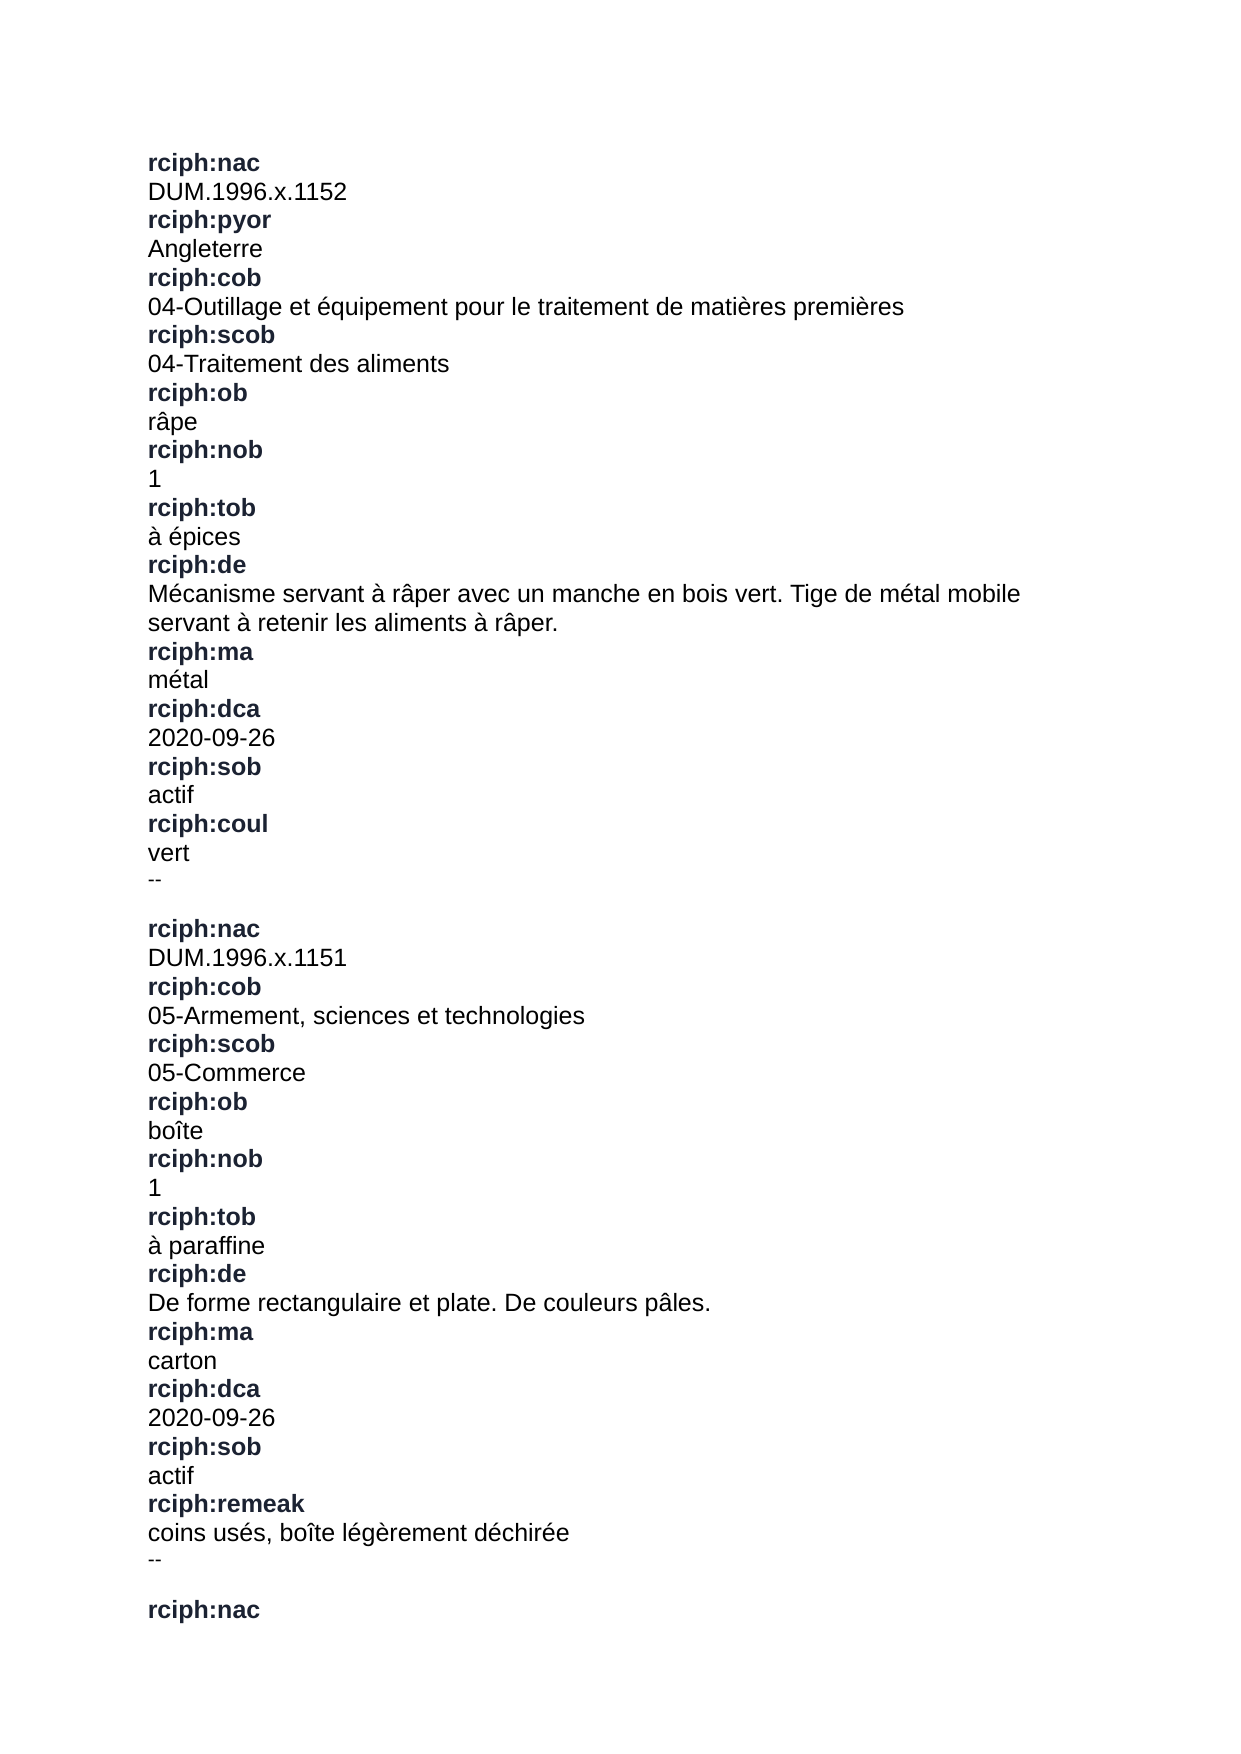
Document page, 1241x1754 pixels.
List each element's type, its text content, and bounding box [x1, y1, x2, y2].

text métal [148, 665, 1092, 694]
text DUM.1996.x.1151 [148, 943, 1092, 972]
text 1 [148, 1173, 1092, 1202]
text rciph:tob [148, 493, 1092, 521]
text coins usés, boîte légèrement déchirée [148, 1518, 1092, 1547]
text rciph:sob [148, 1432, 1092, 1461]
text Angleterre [148, 234, 1092, 263]
text rciph:ob [148, 1087, 1092, 1116]
text rciph:scob [148, 320, 1092, 349]
text rciph:pyor [148, 205, 1092, 234]
text rciph:nac [148, 1595, 1092, 1623]
text -- [148, 1547, 1092, 1571]
text rciph:scob [148, 1029, 1092, 1058]
text rciph:ma [148, 636, 1092, 665]
text rciph:cob [148, 263, 1092, 291]
text rciph:nac [148, 148, 1092, 176]
text 04-Outillage et équipement pour le traitement de matières premières [148, 291, 1092, 320]
text rciph:de [148, 1259, 1092, 1288]
text râpe [148, 406, 1092, 435]
text actif [148, 780, 1092, 809]
text Mécanisme servant à râper avec un manche en bois vert. Tige de métal mobile servant à retenir les aliments à râper. [148, 579, 1092, 636]
text De forme rectangulaire et plate. De couleurs pâles. [148, 1288, 1092, 1317]
text 1 [148, 464, 1092, 493]
text 2020-09-26 [148, 1403, 1092, 1432]
text à paraffine [148, 1231, 1092, 1259]
text rciph:tob [148, 1202, 1092, 1231]
text actif [148, 1461, 1092, 1489]
text -- [148, 866, 1092, 890]
text rciph:cob [148, 972, 1092, 1001]
text 2020-09-26 [148, 723, 1092, 751]
text rciph:dca [148, 694, 1092, 723]
text rciph:dca [148, 1374, 1092, 1403]
text à épices [148, 521, 1092, 550]
text 05-Commerce [148, 1058, 1092, 1087]
text rciph:remeak [148, 1489, 1092, 1518]
text rciph:de [148, 550, 1092, 579]
text rciph:coul [148, 809, 1092, 838]
text rciph:nob [148, 435, 1092, 464]
text rciph:sob [148, 751, 1092, 780]
text carton [148, 1346, 1092, 1374]
text rciph:nac [148, 914, 1092, 943]
text rciph:ob [148, 378, 1092, 406]
text 04-Traitement des aliments [148, 349, 1092, 378]
text rciph:nob [148, 1144, 1092, 1173]
text boîte [148, 1116, 1092, 1144]
text DUM.1996.x.1152 [148, 176, 1092, 205]
text rciph:ma [148, 1317, 1092, 1346]
text vert [148, 838, 1092, 866]
text 05-Armement, sciences et technologies [148, 1001, 1092, 1029]
